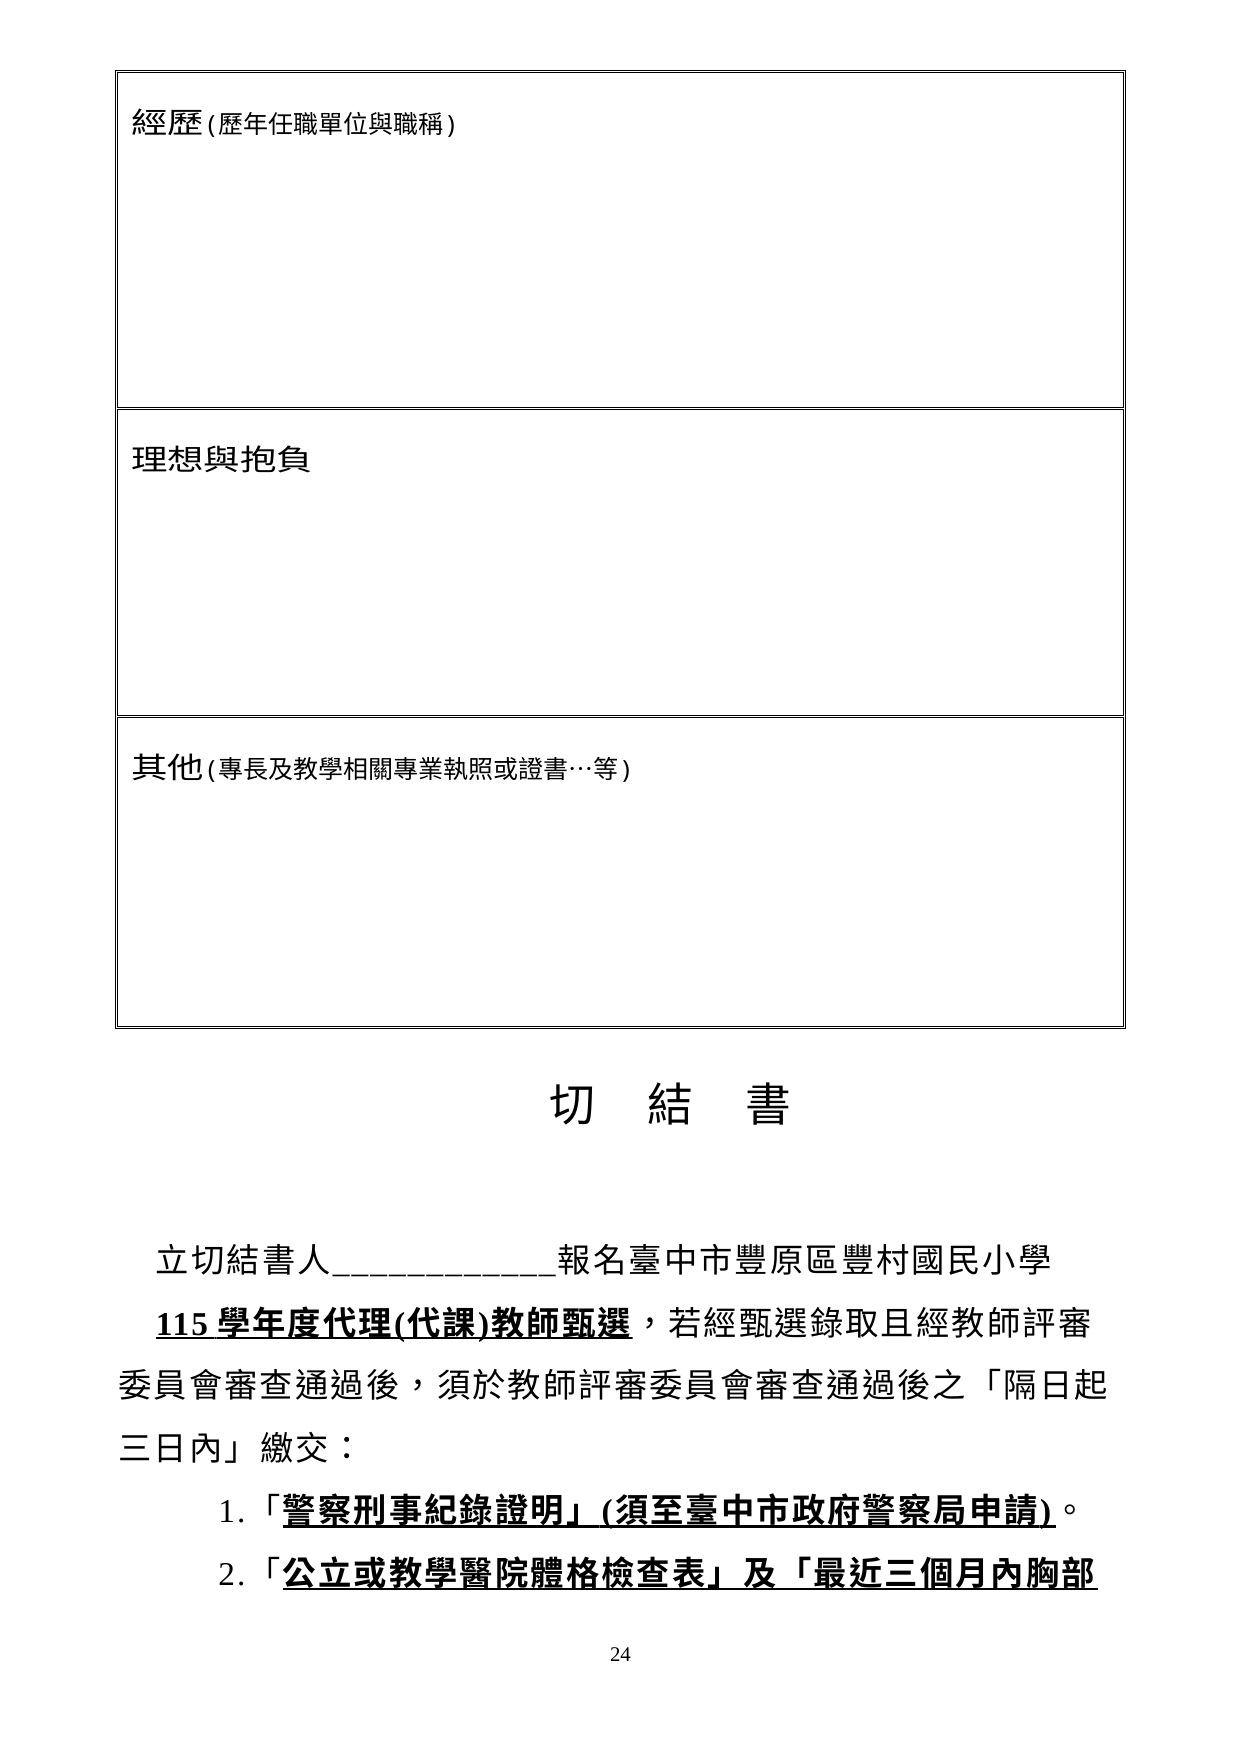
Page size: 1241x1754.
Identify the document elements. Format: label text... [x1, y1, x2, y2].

text 切 結 書 [218, 1029, 1122, 1154]
table_cell 其他(專長及教學相關專業執照或證書…等) [118, 718, 1123, 1026]
text 115學年度代理(代課)教師甄選，若經甄選錄取且經教師評審委員會審查通過後，須於教師評審委員會審查通過後之「隔日起三日內」繳交： [118, 1279, 1122, 1467]
text 2.「公立或教學醫院體格檢查表」及「最近三個月內胸部 [218, 1529, 1122, 1592]
text 立切結書人____________報名臺中市豐原區豐村國民小學 [118, 1217, 1122, 1279]
text 1.「警察刑事紀錄證明」(須至臺中市政府警察局申請)。 [218, 1467, 1122, 1529]
table_cell 經歷(歷年任職單位與職稱) [118, 73, 1123, 407]
table_cell 理想與抱負 [118, 410, 1123, 714]
